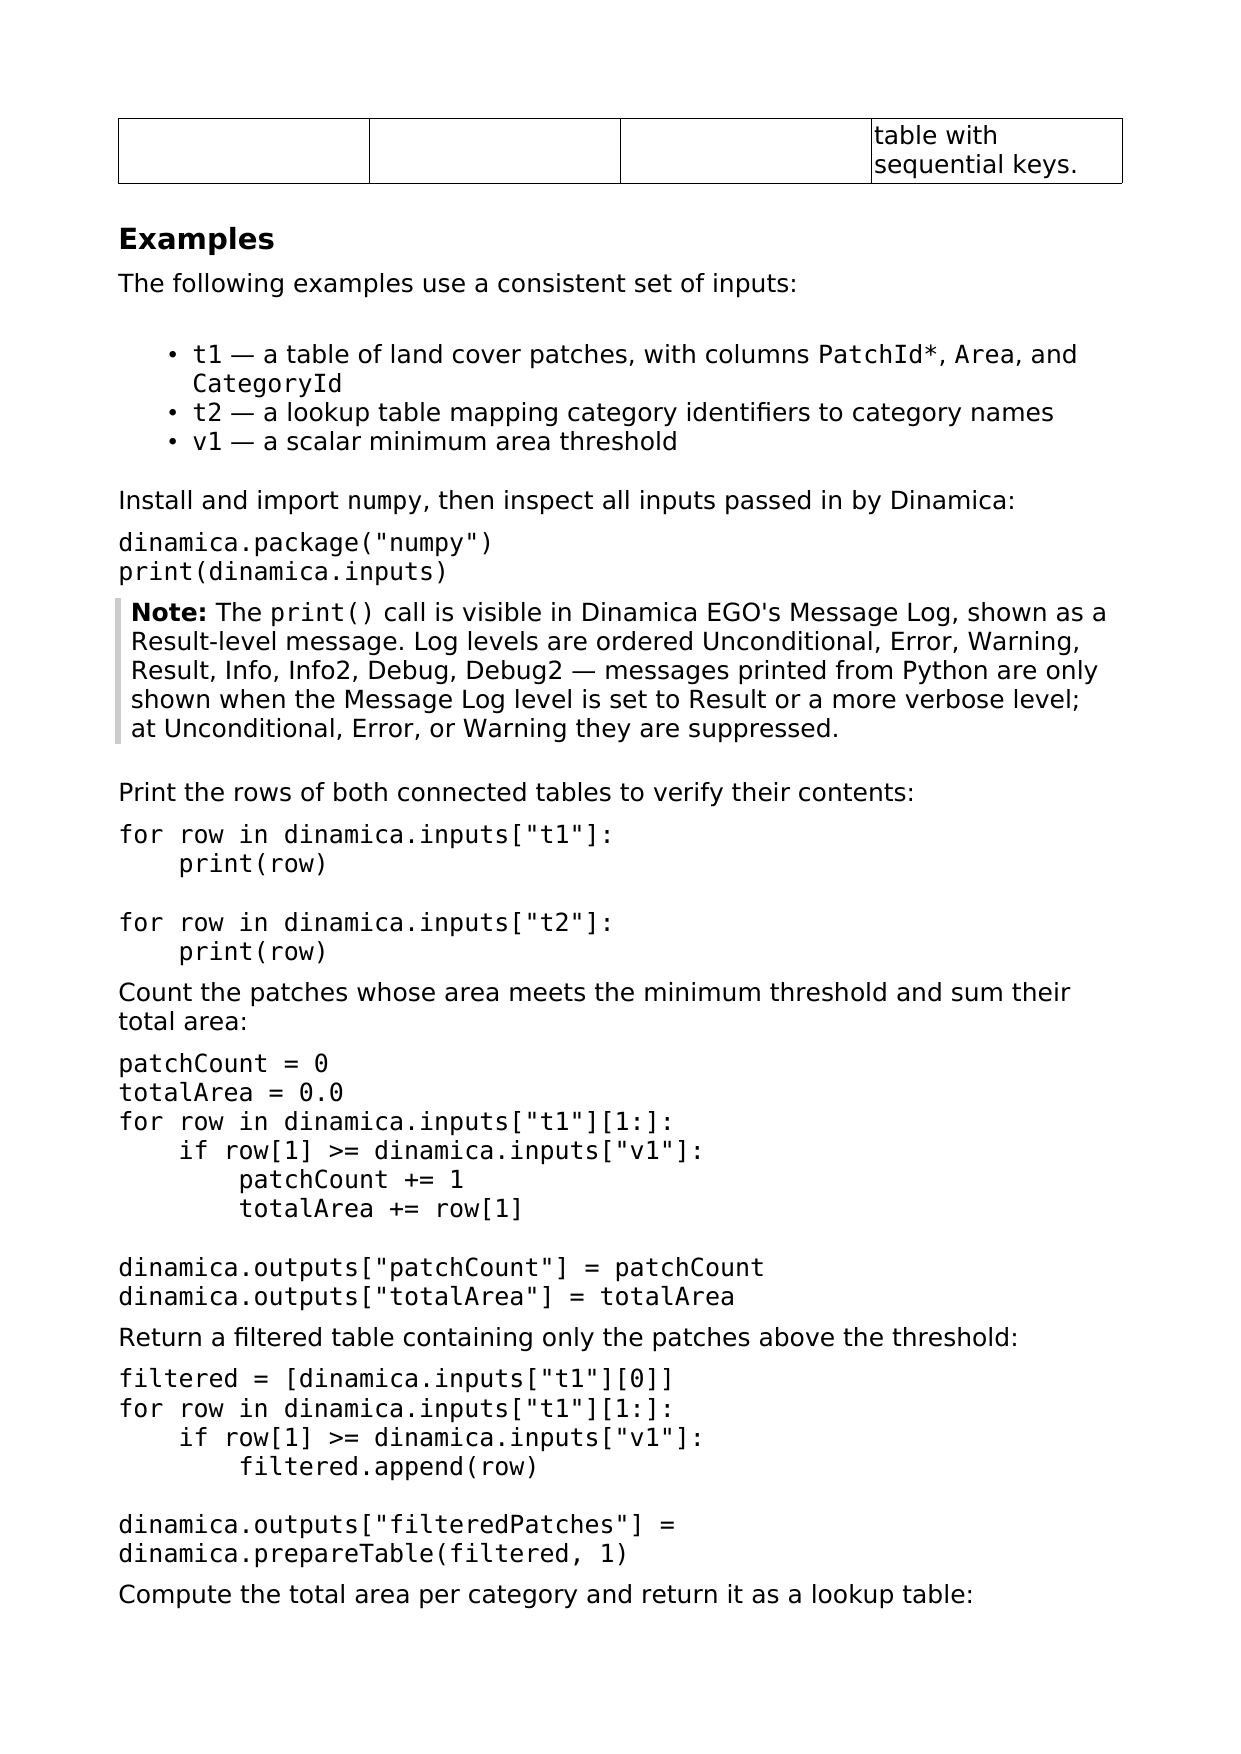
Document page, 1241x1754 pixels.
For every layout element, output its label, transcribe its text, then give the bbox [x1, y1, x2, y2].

table_cell [119, 119, 369, 182]
text patchCount = 0 totalArea = 0.0 for row in dinamica.inputs["t1"][1:]: if row[1] >= dinamica.inputs["v1"]: patchCount += 1 totalArea += row[1] dinamica.outputs["patchCount"] = patchCount dinamica.outputs["totalArea"] = totalArea [118, 1049, 1122, 1311]
list t1 — a table of land cover patches, with columns PatchId*, Area, and CategoryId [177, 340, 1122, 398]
text Compute the total area per category and return it as a lookup table: [118, 1581, 1122, 1610]
text The following examples use a consistent set of inputs: [118, 269, 1122, 298]
text for row in dinamica.inputs["t1"]: print(row) for row in dinamica.inputs["t2"]: print(row) [118, 820, 1122, 966]
text Install and import numpy, then inspect all inputs passed in by Dinamica: [118, 486, 1122, 515]
table_cell table with sequential keys. [872, 119, 1122, 182]
table_cell [370, 119, 620, 182]
text Return a filtered table containing only the patches above the threshold: [118, 1323, 1122, 1352]
text dinamica.package("numpy") print(dinamica.inputs) [118, 528, 1122, 586]
list t2 — a lookup table mapping category identifiers to category names [177, 398, 1122, 427]
table_cell [621, 119, 871, 182]
text Count the patches whose area meets the minimum threshold and sum their total area: [118, 978, 1122, 1036]
table_header Note: The print() call is visible in Dinamica EGO's Message Log, shown as a Result-level message. Log levels are ordered Unconditional, Error, Warning, Result, Info, Info2, Debug, Debug2 — messages printed from Python are only shown when the Message Log level is set to Result or a more verbose level; at Unconditional, Error, or Warning they are suppressed. [121, 598, 1122, 744]
list v1 — a scalar minimum area threshold [177, 427, 1122, 457]
text filtered = [dinamica.inputs["t1"][0]] for row in dinamica.inputs["t1"][1:]: if row[1] >= dinamica.inputs["v1"]: filtered.append(row) dinamica.outputs["filteredPatches"] = dinamica.prepareTable(filtered, 1) [118, 1365, 1122, 1569]
text Print the rows of both connected tables to verify their contents: [118, 779, 1122, 808]
subtitle Examples [118, 222, 1122, 256]
